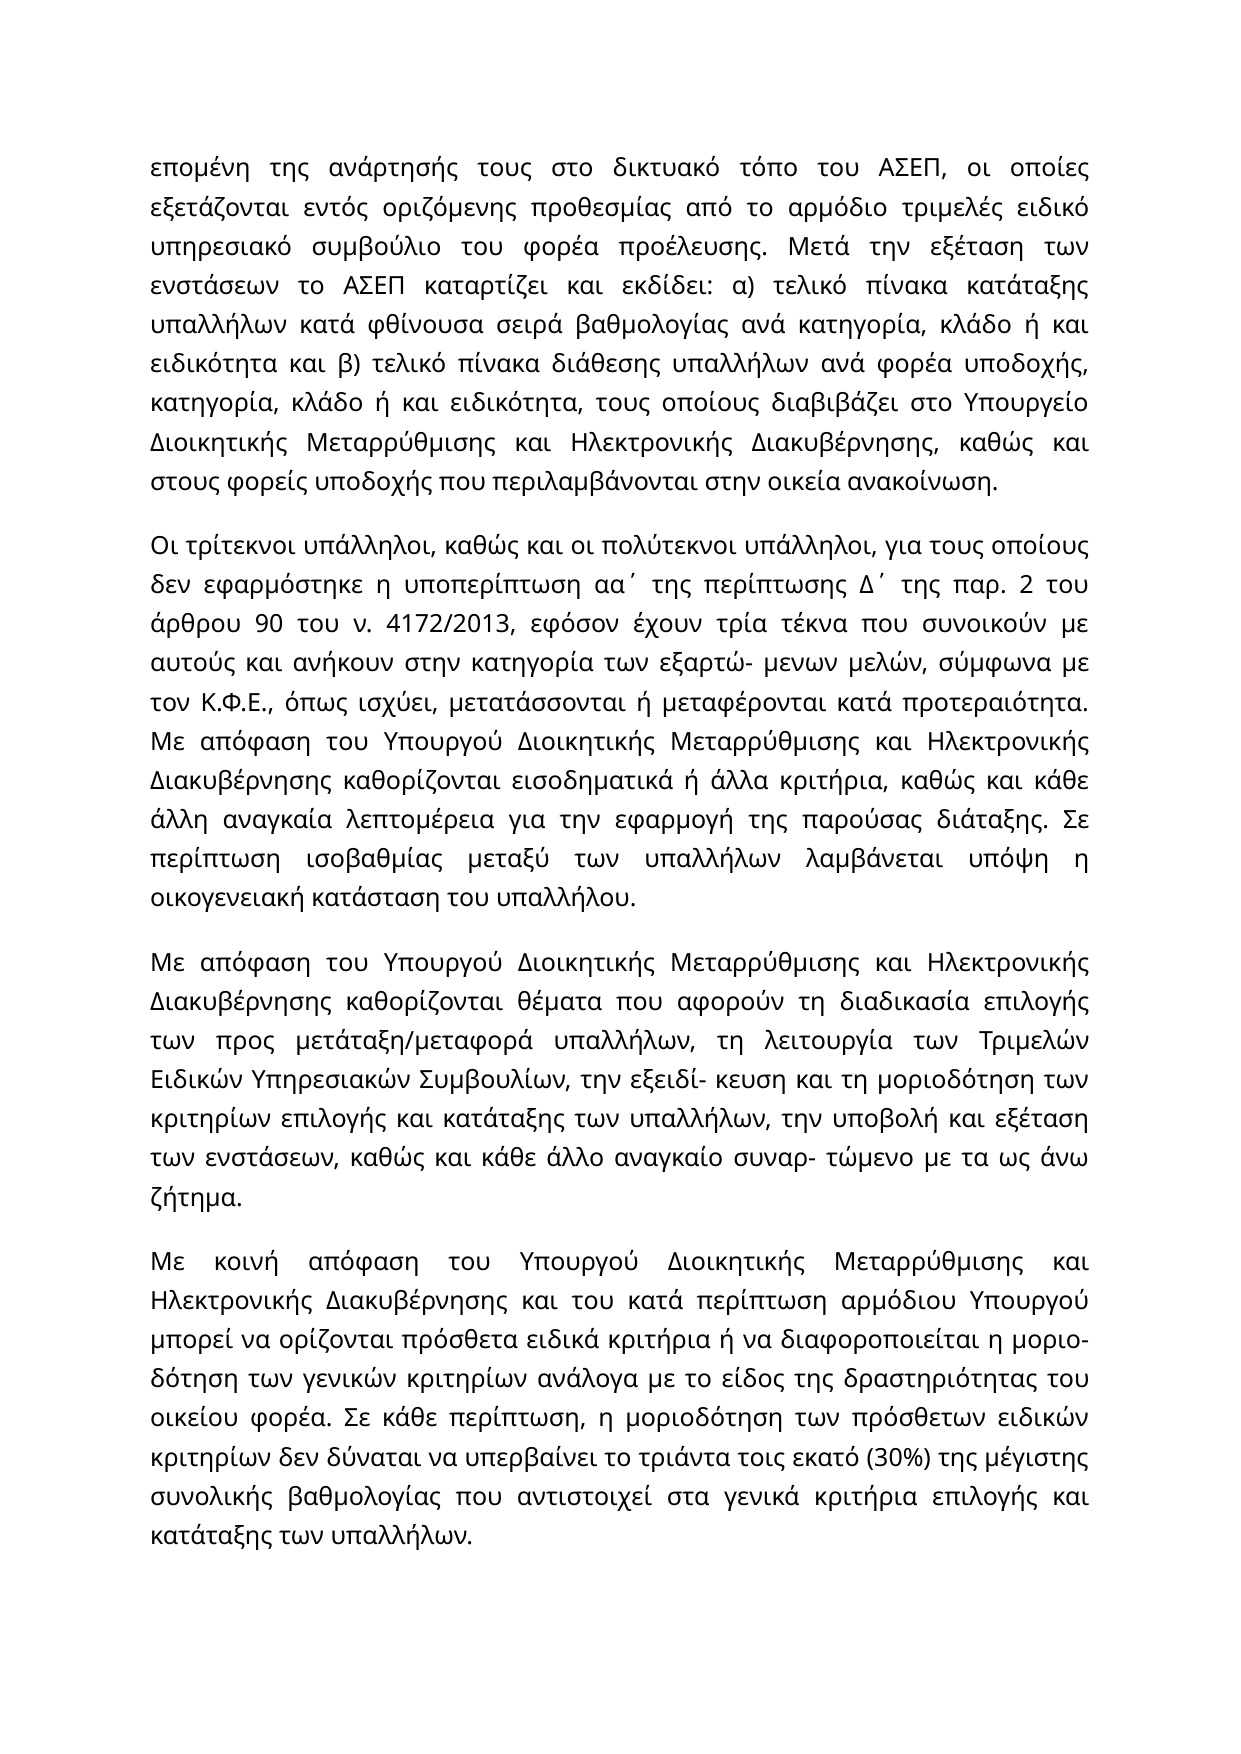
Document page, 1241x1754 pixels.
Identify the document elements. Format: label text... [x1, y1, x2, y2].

text Με κοινή απόφαση του Υπουργού Διοικητικής Μεταρρύθμισης και Ηλεκτρονικής Διακυβέρνησης και του κατά περίπτωση αρμόδιου Υπουργού μπορεί να ορίζονται πρόσθετα ειδικά κριτήρια ή να διαφοροποιείται η μοριο- δότηση των γενικών κριτηρίων ανάλογα με το είδος της δραστηριότητας του οικείου φορέα. Σε κάθε περίπτωση, η μοριοδότηση των πρόσθετων ειδικών κριτηρίων δεν δύναται να υπερβαίνει το τριάντα τοις εκατό (30%) της μέγιστης συνολικής βαθμολογίας που αντιστοιχεί στα γενικά κριτήρια επιλογής και κατάταξης των υπαλλήλων. [150, 1243, 1090, 1552]
text Με απόφαση του Υπουργού Διοικητικής Μεταρρύθμισης και Ηλεκτρονικής Διακυβέρνησης καθορίζονται θέματα που αφορούν τη διαδικασία επιλογής των προς μετάταξη/μεταφορά υπαλλήλων, τη λειτουργία των Τριμελών Ειδικών Υπηρεσιακών Συμβουλίων, την εξειδί- κευση και τη μοριοδότηση των κριτηρίων επιλογής και κατάταξης των υπαλλήλων, την υποβολή και εξέταση των ενστάσεων, καθώς και κάθε άλλο αναγκαίο συναρ- τώμενο με τα ως άνω ζήτημα. [150, 944, 1090, 1213]
text Οι τρίτεκνοι υπάλληλοι, καθώς και οι πολύτεκνοι υπάλληλοι, για τους οποίους δεν εφαρμόστηκε η υποπερίπτωση αα΄ της περίπτωσης Δ΄ της παρ. 2 του άρθρου 90 του ν. 4172/2013, εφόσον έχουν τρία τέκνα που συνοικούν με αυτούς και ανήκουν στην κατηγορία των εξαρτώ- μενων μελών, σύμφωνα με τον Κ.Φ.Ε., όπως ισχύει, μετατάσσονται ή μεταφέρονται κατά προτεραιότητα. Με απόφαση του Υπουργού Διοικητικής Μεταρρύθμισης και Ηλεκτρονικής Διακυβέρνησης καθορίζονται εισοδηματικά ή άλλα κριτήρια, καθώς και κάθε άλλη αναγκαία λεπτομέρεια για την εφαρμογή της παρούσας διάταξης. Σε περίπτωση ισοβαθμίας μεταξύ των υπαλλήλων λαμβάνεται υπόψη η οικογενειακή κατάσταση του υπαλλήλου. [150, 527, 1090, 914]
text επομένη της ανάρτησής τους στο δικτυακό τόπο του ΑΣΕΠ, οι οποίες εξετάζονται εντός οριζόμενης προθεσμίας από το αρμόδιο τριμελές ειδικό υπηρεσιακό συμβούλιο του φορέα προέλευσης. Μετά την εξέταση των ενστάσεων το ΑΣΕΠ καταρτίζει και εκδίδει: α) τελικό πίνακα κατάταξης υπαλλήλων κατά φθίνουσα σειρά βαθμολογίας ανά κατηγορία, κλάδο ή και ειδικότητα και β) τελικό πίνακα διάθεσης υπαλλήλων ανά φορέα υποδοχής, κατηγορία, κλάδο ή και ειδικότητα, τους οποίους διαβιβάζει στο Υπουργείο Διοικητικής Μεταρρύθμισης και Ηλεκτρονικής Διακυβέρνησης, καθώς και στους φορείς υποδοχής που περιλαμβάνονται στην οικεία ανακοίνωση. [150, 150, 1090, 497]
